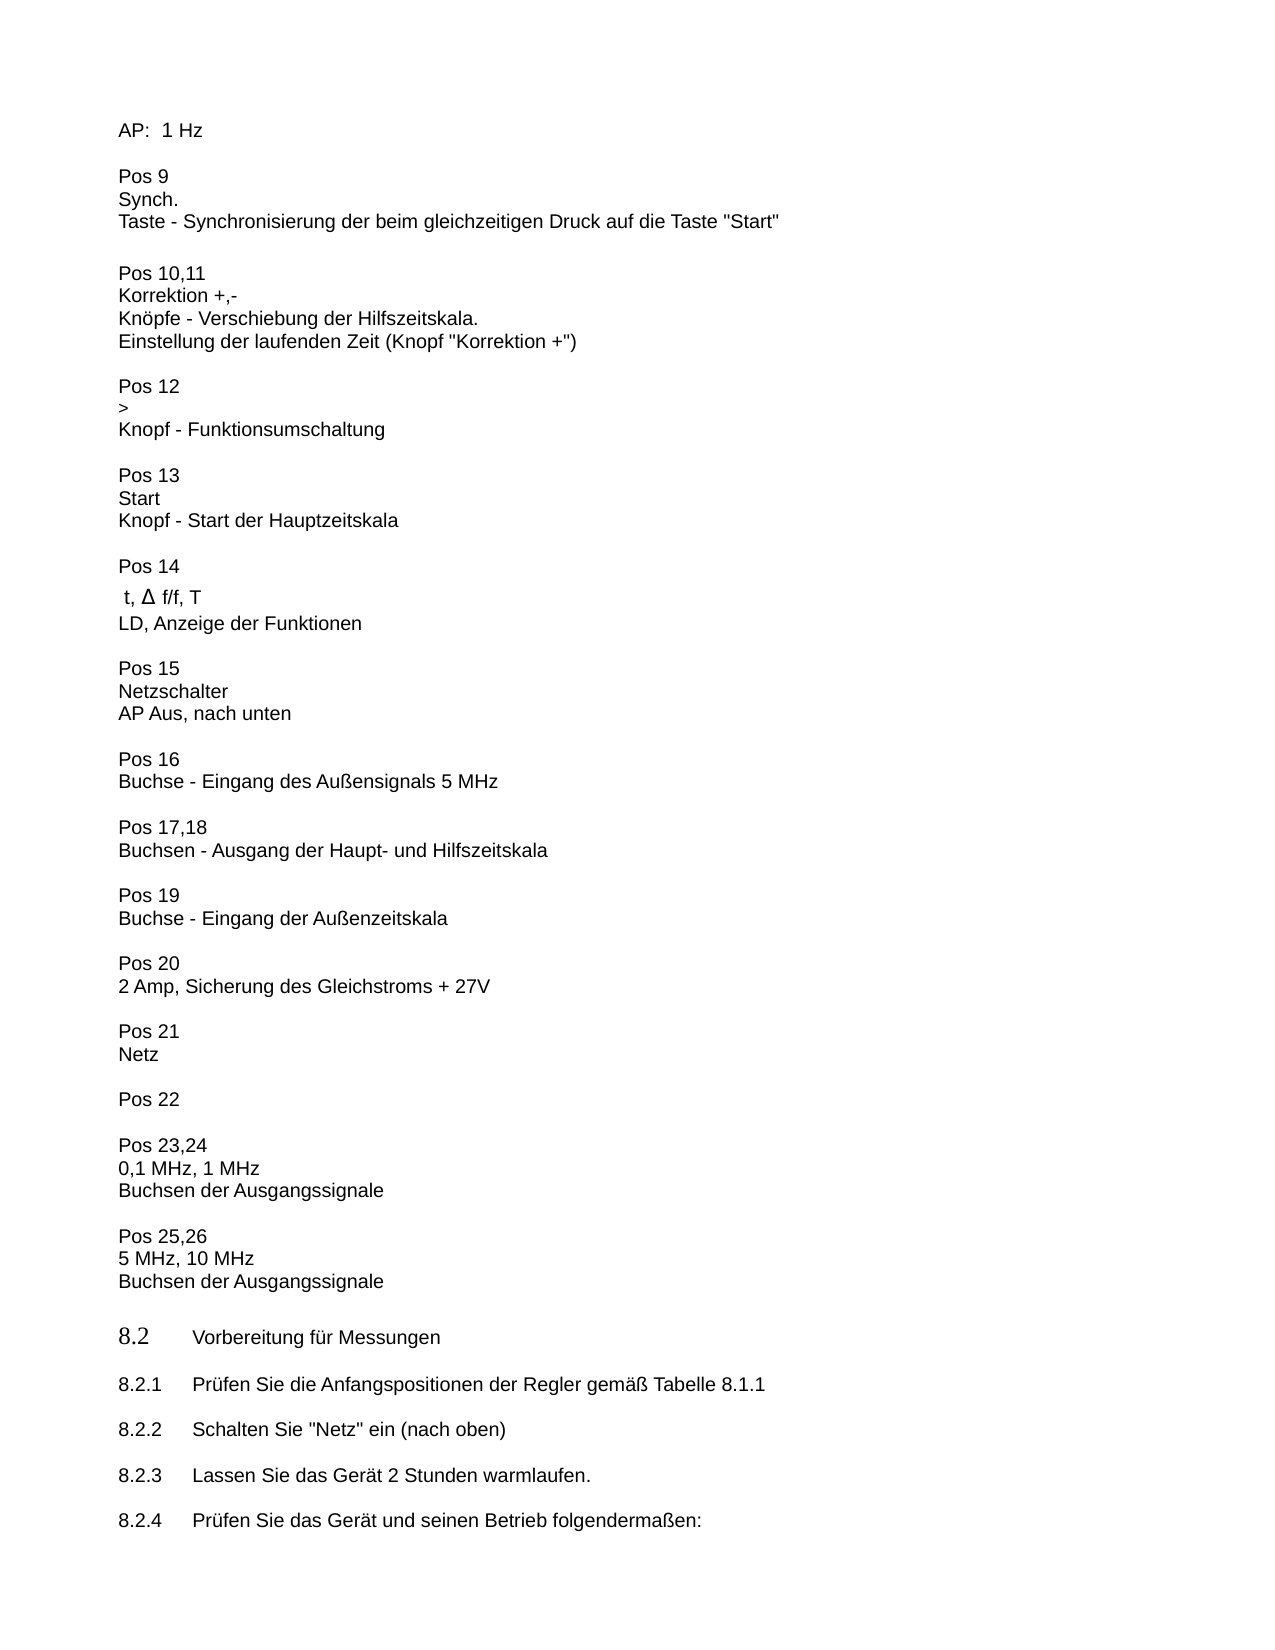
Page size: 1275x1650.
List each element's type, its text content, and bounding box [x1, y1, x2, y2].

text Netzschalter [118, 679, 1157, 702]
text Pos 15 [118, 657, 1157, 679]
text Buchsen der Ausgangssignale [118, 1179, 1157, 1202]
text Pos 13 [118, 464, 1157, 486]
text 8.2.2 Schalten Sie "Netz" ein (nach oben) [118, 1418, 1157, 1441]
text Pos 20 [118, 952, 1157, 975]
text > [118, 398, 1157, 418]
text AP Aus, nach unten [118, 702, 1157, 725]
text Pos 25,26 [118, 1224, 1157, 1247]
text Korrektion +,- [118, 284, 1157, 307]
text 8.2.3 Lassen Sie das Gerät 2 Stunden warmlaufen. [118, 1464, 1157, 1486]
text Pos 19 [118, 884, 1157, 907]
text Pos 12 [118, 375, 1157, 398]
text Einstellung der laufenden Zeit (Knopf "Korrektion +") [118, 330, 1157, 352]
text Buchse - Eingang des Außensignals 5 MHz [118, 770, 1157, 793]
text Knopf - Funktionsumschaltung [118, 418, 1157, 441]
text Pos 16 [118, 748, 1157, 770]
text 8.2 Vorbereitung für Messungen [118, 1321, 1157, 1350]
text Pos 21 [118, 1020, 1157, 1043]
text Start [118, 486, 1157, 509]
text Netz [118, 1043, 1157, 1066]
text Synch. [118, 187, 1157, 210]
text AP: 1 Hz [118, 118, 1157, 142]
text Pos 23,24 [118, 1134, 1157, 1156]
text Pos 22 [118, 1088, 1157, 1111]
text LD, Anzeige der Funktionen [118, 611, 1157, 634]
text Knopf - Start der Hauptzeitskala [118, 509, 1157, 532]
text Buchse - Eingang der Außenzeitskala [118, 907, 1157, 929]
text 8.2.1 Prüfen Sie die Anfangspositionen der Regler gemäß Tabelle 8.1.1 [118, 1373, 1157, 1396]
text 5 MHz, 10 MHz [118, 1247, 1157, 1270]
text Taste - Synchronisierung der beim gleichzeitigen Druck auf die Taste "Start" [118, 210, 1157, 233]
text 2 Amp, Sicherung des Gleichstroms + 27V [118, 975, 1157, 997]
text Knöpfe - Verschiebung der Hilfszeitskala. [118, 307, 1157, 330]
text Pos 10,11 [118, 262, 1157, 284]
text Pos 14 [118, 554, 1157, 577]
text 0,1 MHz, 1 MHz [118, 1156, 1157, 1179]
text Pos 9 [118, 165, 1157, 187]
text 8.2.4 Prüfen Sie das Gerät und seinen Betrieb folgendermaßen: [118, 1509, 1157, 1532]
text Buchsen der Ausgangssignale [118, 1270, 1157, 1293]
text t, Δ f/f, T [118, 577, 1157, 611]
text Buchsen - Ausgang der Haupt- und Hilfszeitskala [118, 838, 1157, 861]
text Pos 17,18 [118, 816, 1157, 838]
